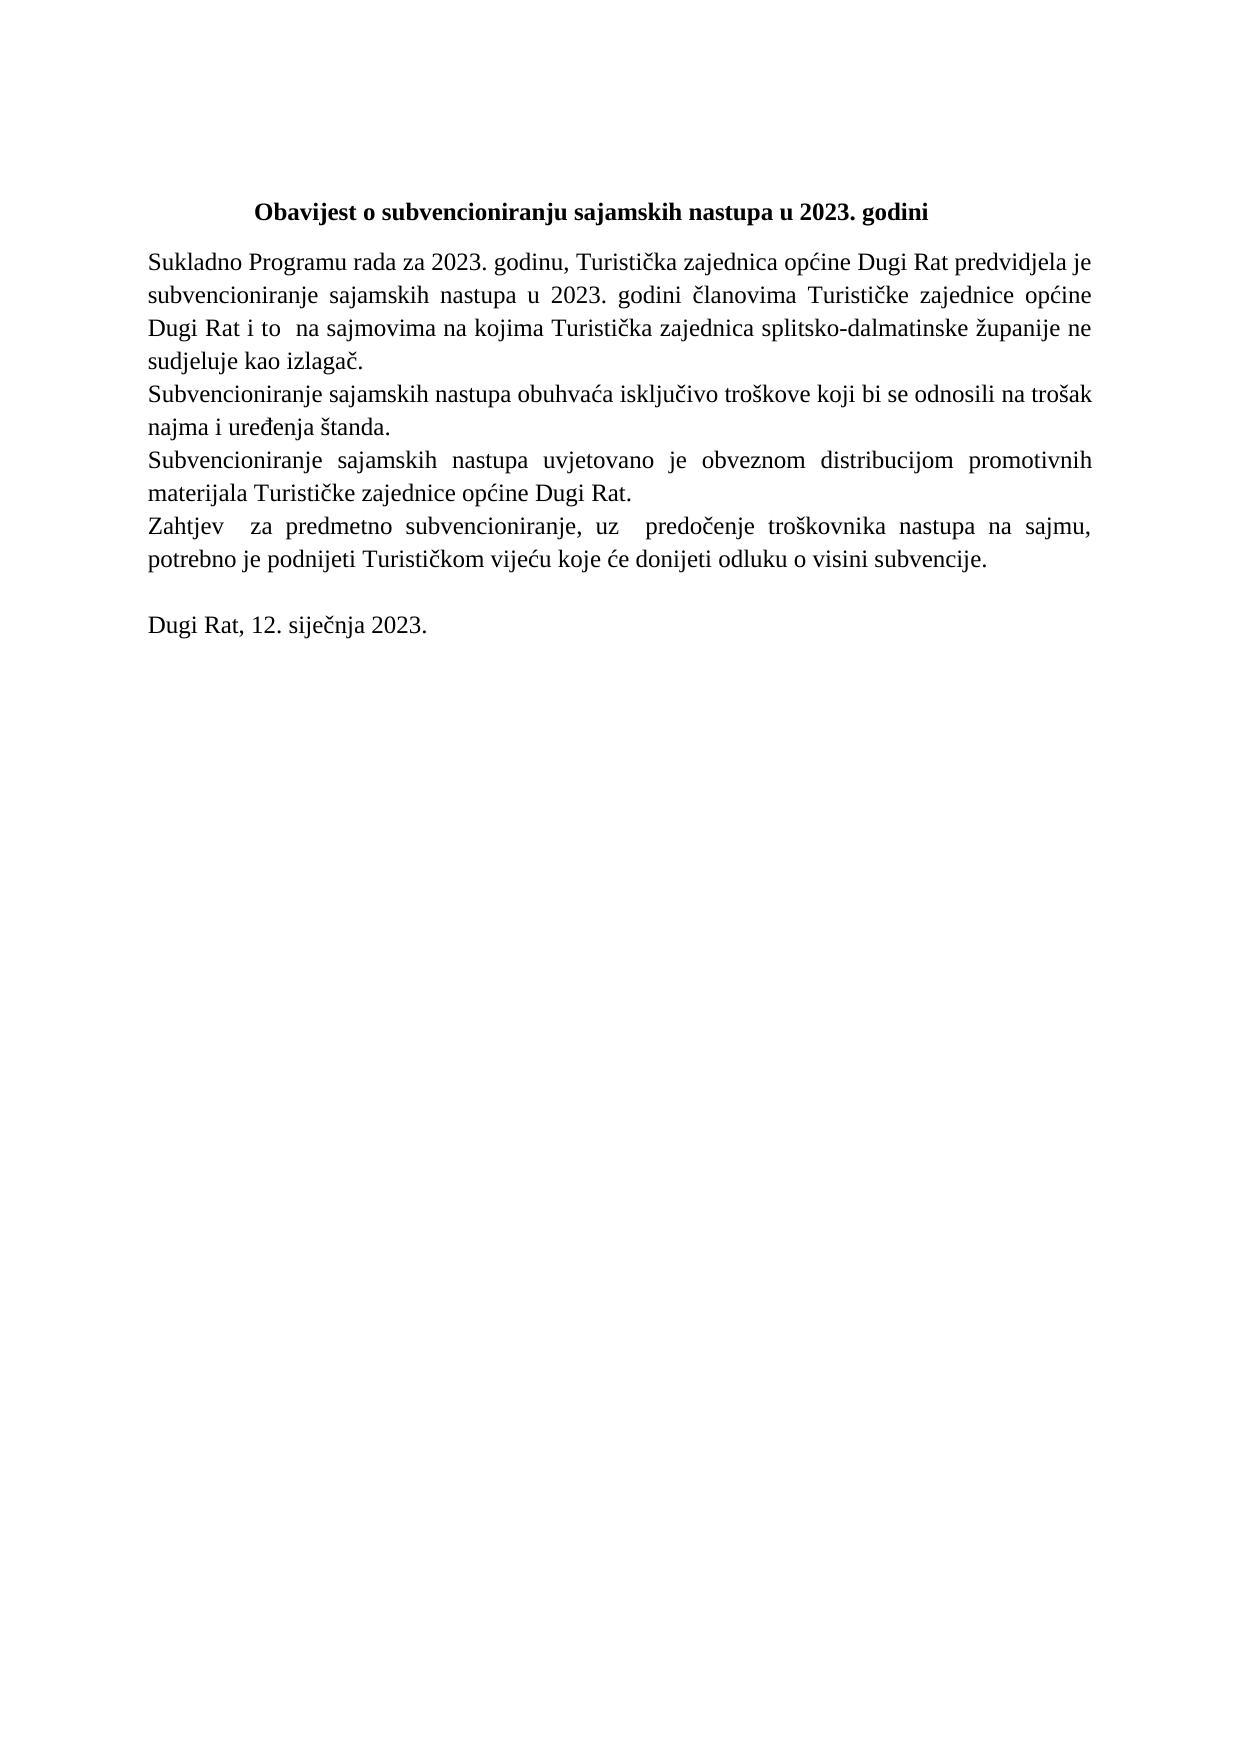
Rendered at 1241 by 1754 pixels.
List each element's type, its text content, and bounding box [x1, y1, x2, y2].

text Dugi Rat, 12. siječnja 2023. [148, 610, 1093, 639]
text Subvencioniranje sajamskih nastupa uvjetovano je obveznom distribucijom promotivnih materijala Turističke zajednice općine Dugi Rat. [148, 445, 1093, 507]
text Subvencioniranje sajamskih nastupa obuhvaća isključivo troškove koji bi se odnosili na trošak najma i uređenja štanda. [148, 379, 1093, 441]
text Zahtjev za predmetno subvencioniranje, uz predočenje troškovnika nastupa na sajmu, potrebno je podnijeti Turističkom vijeću koje će donijeti odluku o visini subvencije. [148, 511, 1093, 573]
text Obavijest o subvencioniranju sajamskih nastupa u 2023. godini [148, 197, 1093, 226]
text Sukladno Programu rada za 2023. godinu, Turistička zajednica općine Dugi Rat predvidjela je subvencioniranje sajamskih nastupa u 2023. godini članovima Turističke zajednice općine Dugi Rat i to na sajmovima na kojima Turistička zajednica splitsko-dalmatinske županije ne sudjeluje kao izlagač. [148, 247, 1093, 374]
